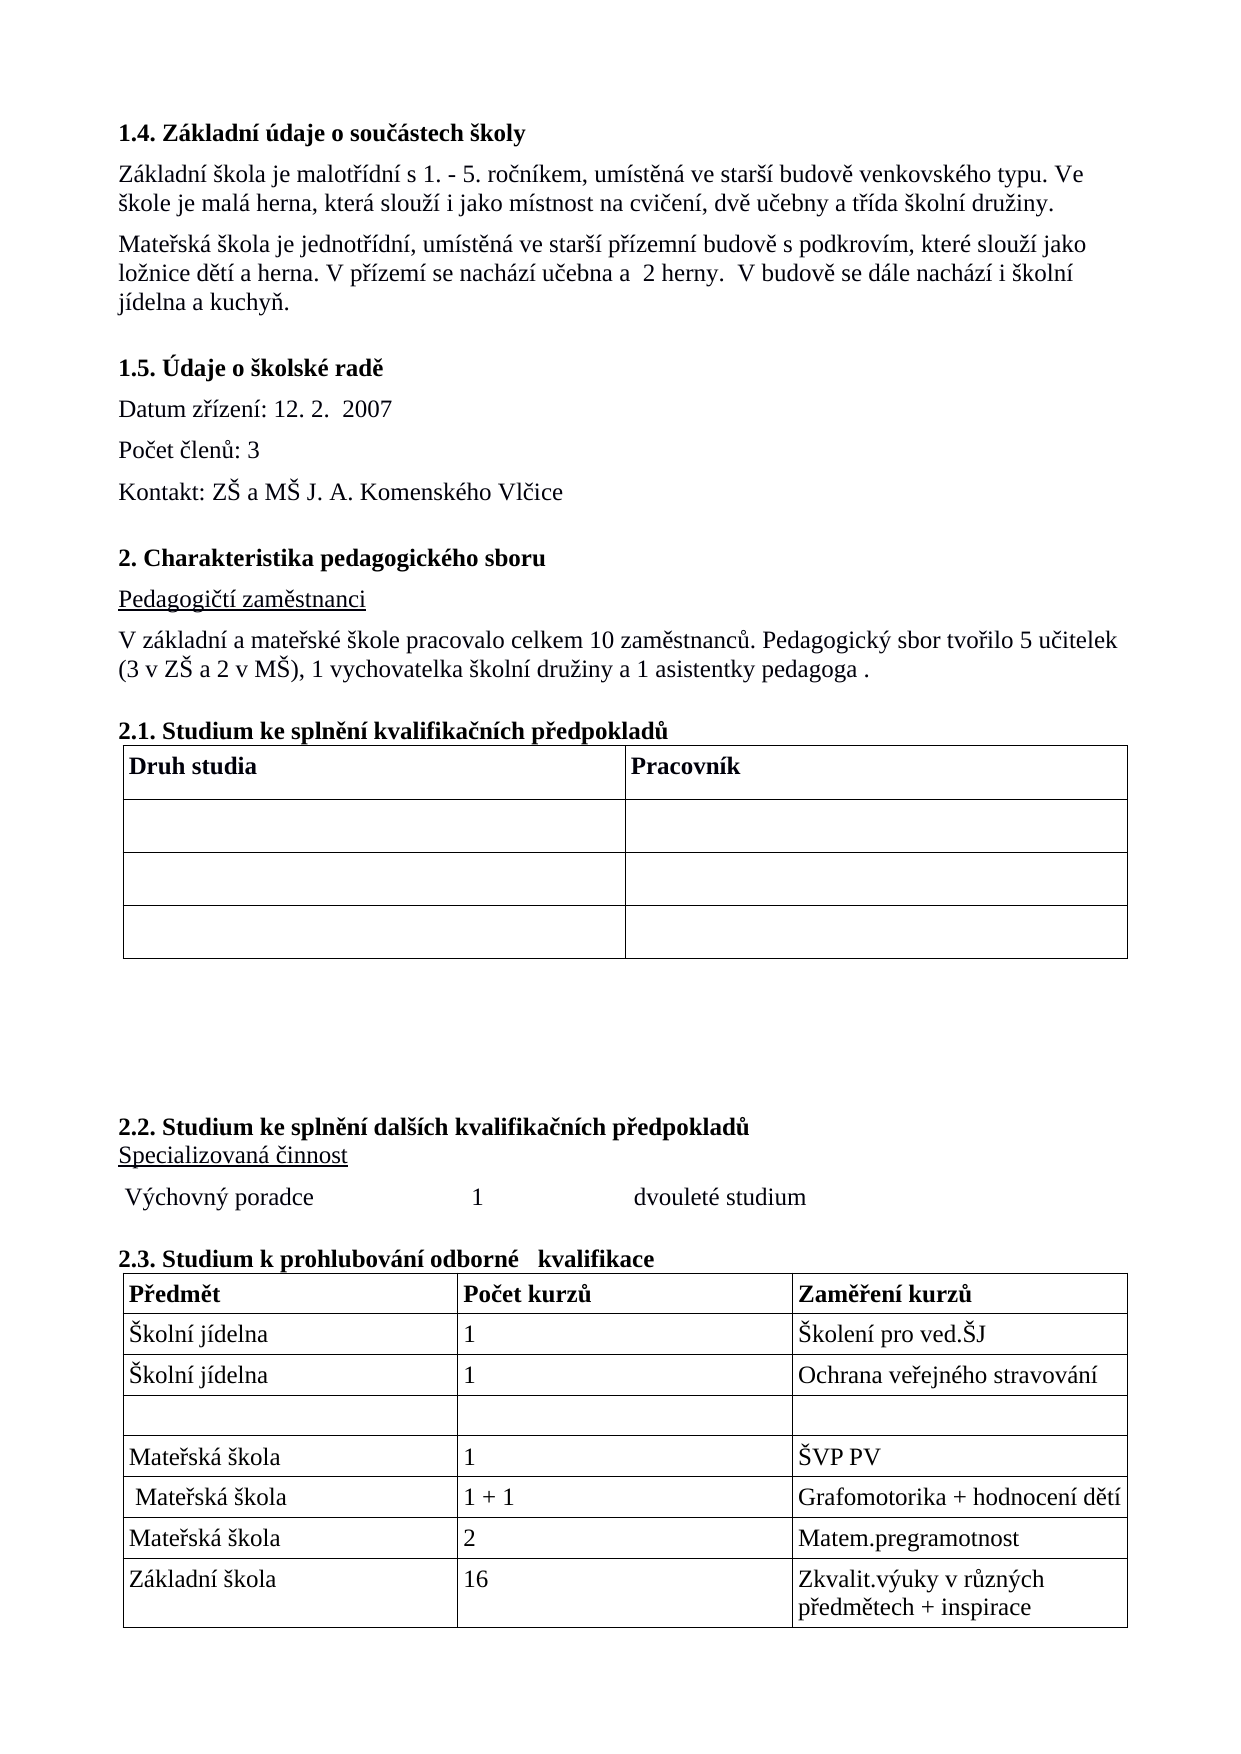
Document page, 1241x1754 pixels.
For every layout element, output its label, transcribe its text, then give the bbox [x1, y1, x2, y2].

table_cell Mateřská škola [124, 1436, 457, 1476]
subtitle 2.3. Studium k prohlubování odborné kvalifikace [118, 1244, 1122, 1272]
table_cell 1 [458, 1436, 792, 1476]
text Základní škola je malotřídní s 1. - 5. ročníkem, umístěná ve starší budově venkovského typu. Ve škole je malá herna, která slouží i jako místnost na cvičení, dvě učebny a třída školní družiny. [118, 159, 1122, 217]
table_cell Ochrana veřejného stravování [793, 1355, 1127, 1394]
text Počet členů: 3 [118, 436, 1122, 464]
table_cell [124, 906, 625, 958]
table_cell [124, 1396, 457, 1435]
table_cell [458, 1396, 792, 1435]
table_cell 16 [458, 1559, 792, 1627]
table_cell Matem.pregramotnost [793, 1518, 1127, 1557]
text Datum zřízení: 12. 2. 2007 [118, 394, 1122, 423]
text Pedagogičtí zaměstnanci [118, 584, 1122, 613]
table_header Druh studia [124, 746, 625, 798]
table_header Počet kurzů [458, 1274, 792, 1313]
table_cell Školení pro ved.ŠJ [793, 1314, 1127, 1354]
table_cell 1 [458, 1314, 792, 1354]
table_cell Základní škola [124, 1559, 457, 1627]
table_cell [626, 906, 1127, 958]
table_cell [124, 853, 625, 905]
table_cell 2 [458, 1518, 792, 1557]
text Specializovaná činnost [118, 1140, 1122, 1169]
subtitle 1.4. Základní údaje o součástech školy [118, 118, 1122, 147]
table_cell Grafomotorika + hodnocení dětí [793, 1477, 1127, 1517]
subtitle 2.2. Studium ke splnění dalších kvalifikačních předpokladů [118, 1112, 1122, 1140]
subtitle 2.1. Studium ke splnění kvalifikačních předpokladů [118, 716, 1122, 745]
subtitle 2. Charakteristika pedagogického sboru [118, 543, 1122, 572]
table_cell Školní jídelna [124, 1314, 457, 1354]
table_cell [124, 800, 625, 852]
table_cell 1 + 1 [458, 1477, 792, 1517]
table_cell [626, 800, 1127, 852]
table_header Předmět [124, 1274, 457, 1313]
table_cell ŠVP PV [793, 1436, 1127, 1476]
subtitle 1.5. Údaje o školské radě [118, 353, 1122, 382]
table_cell Mateřská škola [124, 1518, 457, 1557]
text V základní a mateřské škole pracovalo celkem 10 zaměstnanců. Pedagogický sbor tvořilo 5 učitelek (3 v ZŠ a 2 v MŠ), 1 vychovatelka školní družiny a 1 asistentky pedagoga . [118, 626, 1122, 683]
table_cell [626, 853, 1127, 905]
text Výchovný poradce 1 dvouleté studium [118, 1182, 1122, 1210]
table_cell [793, 1396, 1127, 1435]
table_cell 1 [458, 1355, 792, 1394]
table_cell Školní jídelna [124, 1355, 457, 1394]
table_header Zaměření kurzů [793, 1274, 1127, 1313]
table_header Pracovník [626, 746, 1127, 798]
table_cell Mateřská škola [124, 1477, 457, 1517]
table_cell Zkvalit.výuky v různých předmětech + inspirace [793, 1559, 1127, 1627]
text Mateřská škola je jednotřídní, umístěná ve starší přízemní budově s podkrovím, které slouží jako ložnice dětí a herna. V přízemí se nachází učebna a 2 herny. V budově se dále nachází i školní jídelna a kuchyň. [118, 229, 1122, 316]
text Kontakt: ZŠ a MŠ J. A. Komenského Vlčice [118, 477, 1122, 506]
